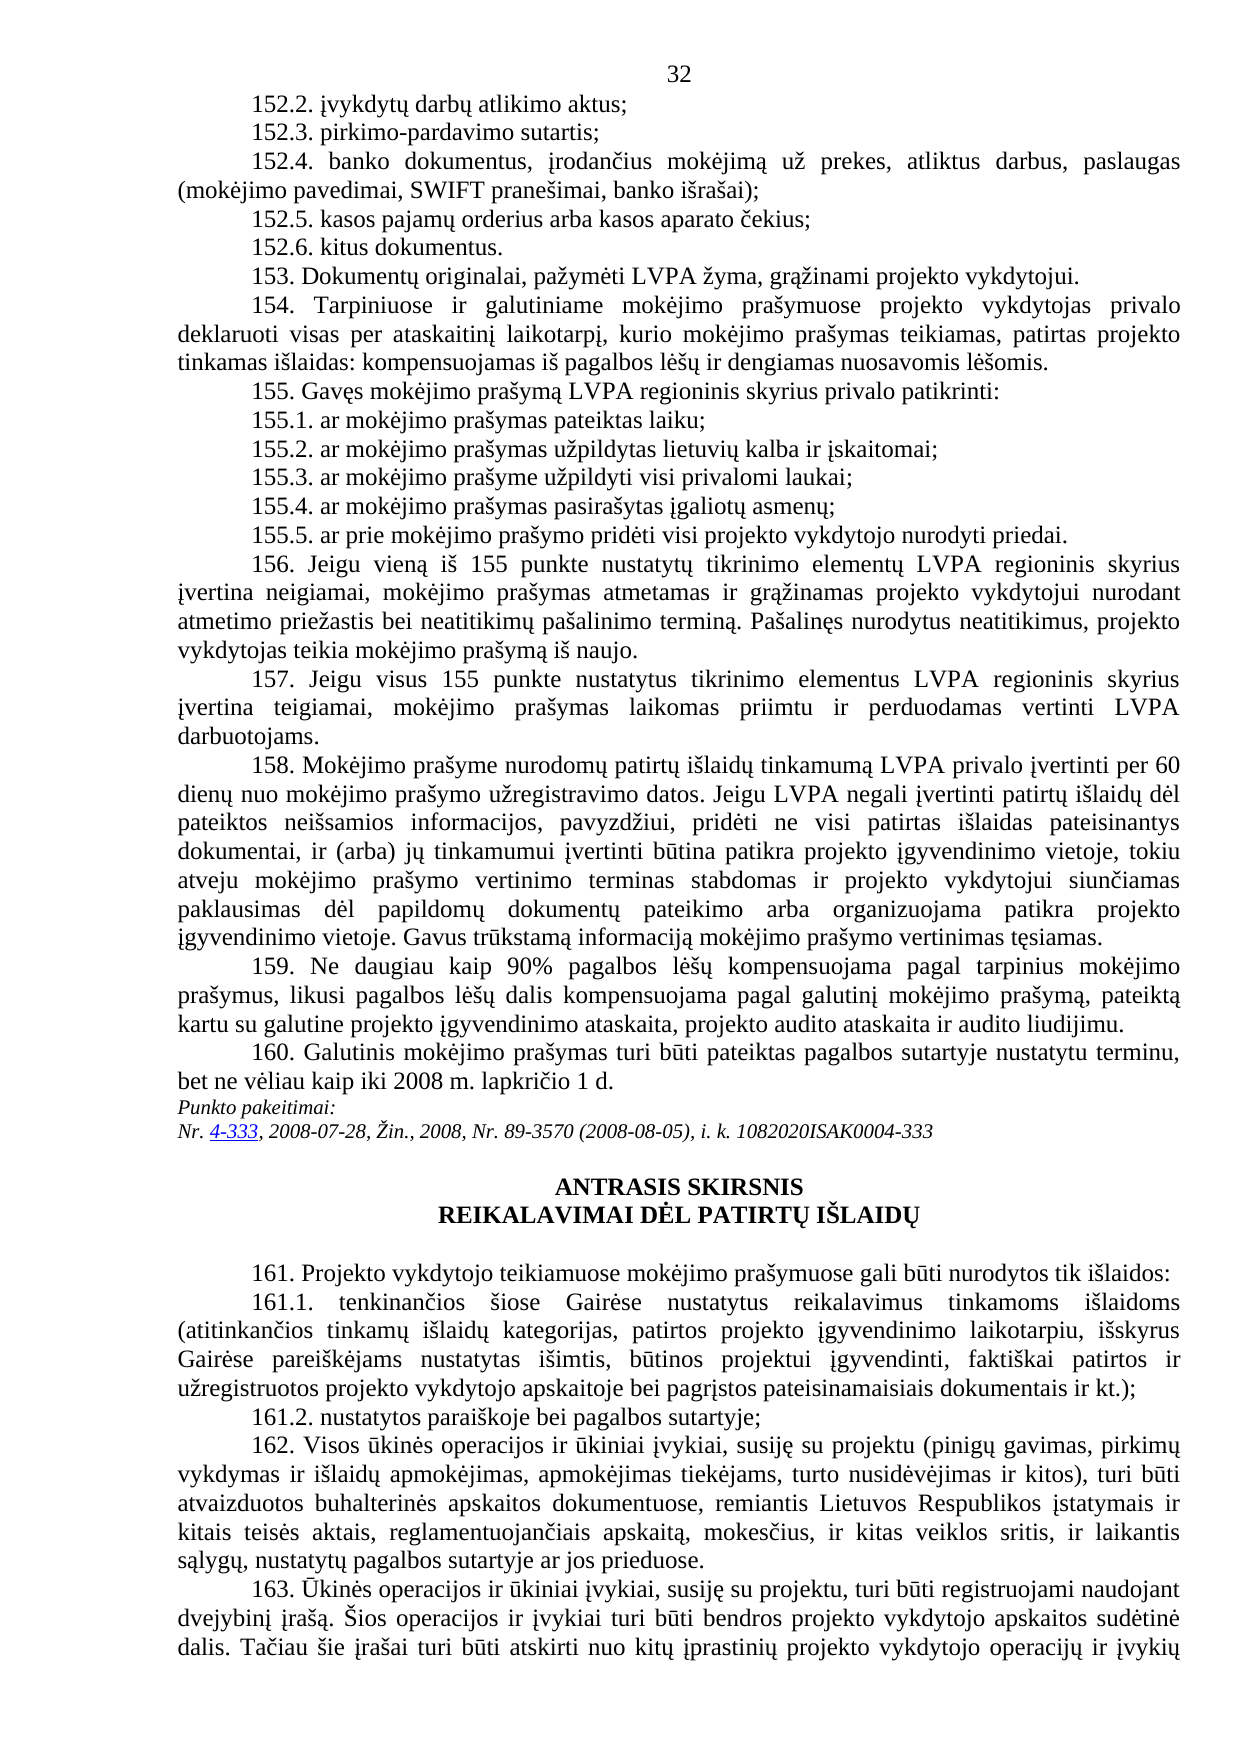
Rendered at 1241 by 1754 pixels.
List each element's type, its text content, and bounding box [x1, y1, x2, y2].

text 152.3. pirkimo-pardavimo sutartis; [177, 117, 1181, 146]
text 162. Visos ūkinės operacijos ir ūkiniai įvykiai, susiję su projektu (pinigų gavimas, pirkimų vykdymas ir išlaidų apmokėjimas, apmokėjimas tiekėjams, turto nusidėvėjimas ir kitos), turi būti atvaizduotos buhalterinės apskaitos dokumentuose, remiantis Lietuvos Respublikos įstatymais ir kitais teisės aktais, reglamentuojančiais apskaitą, mokesčius, ir kitas veiklos sritis, ir laikantis sąlygų, nustatytų pagalbos sutartyje ar jos prieduose. [177, 1431, 1181, 1574]
text 155.2. ar mokėjimo prašymas užpildytas lietuvių kalba ir įskaitomai; [177, 434, 1181, 462]
text 154. Tarpiniuose ir galutiniame mokėjimo prašymuose projekto vykdytojas privalo deklaruoti visas per ataskaitinį laikotarpį, kurio mokėjimo prašymas teikiamas, patirtas projekto tinkamas išlaidas: kompensuojamas iš pagalbos lėšų ir dengiamas nuosavomis lėšomis. [177, 290, 1181, 376]
text 160. Galutinis mokėjimo prašymas turi būti pateiktas pagalbos sutartyje nustatytu terminu, bet ne vėliau kaip iki 2008 m. lapkričio 1 d. [177, 1037, 1181, 1095]
text Reikalavimai dėl PATIRtų išlaidų [177, 1201, 1181, 1229]
text Nr. 4-333, 2008-07-28, Žin., 2008, Nr. 89-3570 (2008-08-05), i. k. 1082020ISAK0004-333 [177, 1119, 1181, 1143]
text 152.4. banko dokumentus, įrodančius mokėjimą už prekes, atliktus darbus, paslaugas (mokėjimo pavedimai, SWIFT pranešimai, banko išrašai); [177, 146, 1181, 204]
text 161. Projekto vykdytojo teikiamuose mokėjimo prašymuose gali būti nurodytos tik išlaidos: [177, 1258, 1181, 1287]
text 155.5. ar prie mokėjimo prašymo pridėti visi projekto vykdytojo nurodyti priedai. [177, 520, 1181, 549]
text 157. Jeigu visus 155 punkte nustatytus tikrinimo elementus LVPA regioninis skyrius įvertina teigiamai, mokėjimo prašymas laikomas priimtu ir perduodamas vertinti LVPA darbuotojams. [177, 664, 1181, 750]
text 155.4. ar mokėjimo prašymas pasirašytas įgaliotų asmenų; [177, 491, 1181, 520]
text 155.3. ar mokėjimo prašyme užpildyti visi privalomi laukai; [177, 462, 1181, 491]
text 152.2. įvykdytų darbų atlikimo aktus; [177, 89, 1181, 117]
text 156. Jeigu vieną iš 155 punkte nustatytų tikrinimo elementų LVPA regioninis skyrius įvertina neigiamai, mokėjimo prašymas atmetamas ir grąžinamas projekto vykdytojui nurodant atmetimo priežastis bei neatitikimų pašalinimo terminą. Pašalinęs nurodytus neatitikimus, projekto vykdytojas teikia mokėjimo prašymą iš naujo. [177, 549, 1181, 664]
text 163. Ūkinės operacijos ir ūkiniai įvykiai, susiję su projektu, turi būti registruojami naudojant dvejybinį įrašą. Šios operacijos ir įvykiai turi būti bendros projekto vykdytojo apskaitos sudėtinė dalis. Tačiau šie įrašai turi būti atskirti nuo kitų įprastinių projekto vykdytojo operacijų ir įvykių [177, 1574, 1181, 1661]
text 155. Gavęs mokėjimo prašymą LVPA regioninis skyrius privalo patikrinti: [177, 376, 1181, 405]
text 161.1. tenkinančios šiose Gairėse nustatytus reikalavimus tinkamoms išlaidoms (atitinkančios tinkamų išlaidų kategorijas, patirtos projekto įgyvendinimo laikotarpiu, išskyrus Gairėse pareiškėjams nustatytas išimtis, būtinos projektui įgyvendinti, faktiškai patirtos ir užregistruotos projekto vykdytojo apskaitoje bei pagrįstos pateisinamaisiais dokumentais ir kt.); [177, 1287, 1181, 1402]
text Punkto pakeitimai: [177, 1095, 1181, 1119]
text 152.5. kasos pajamų orderius arba kasos aparato čekius; [177, 204, 1181, 232]
text 155.1. ar mokėjimo prašymas pateiktas laiku; [177, 405, 1181, 434]
text 159. Ne daugiau kaip 90% pagalbos lėšų kompensuojama pagal tarpinius mokėjimo prašymus, likusi pagalbos lėšų dalis kompensuojama pagal galutinį mokėjimo prašymą, pateiktą kartu su galutine projekto įgyvendinimo ataskaita, projekto audito ataskaita ir audito liudijimu. [177, 951, 1181, 1037]
text 161.2. nustatytos paraiškoje bei pagalbos sutartyje; [177, 1402, 1181, 1431]
text 158. Mokėjimo prašyme nurodomų patirtų išlaidų tinkamumą LVPA privalo įvertinti per 60 dienų nuo mokėjimo prašymo užregistravimo datos. Jeigu LVPA negali įvertinti patirtų išlaidų dėl pateiktos neišsamios informacijos, pavyzdžiui, pridėti ne visi patirtas išlaidas pateisinantys dokumentai, ir (arba) jų tinkamumui įvertinti būtina patikra projekto įgyvendinimo vietoje, tokiu atveju mokėjimo prašymo vertinimo terminas stabdomas ir projekto vykdytojui siunčiamas paklausimas dėl papildomų dokumentų pateikimo arba organizuojama patikra projekto įgyvendinimo vietoje. Gavus trūkstamą informaciją mokėjimo prašymo vertinimas tęsiamas. [177, 750, 1181, 951]
text ANTRASIS skirsnis [177, 1172, 1181, 1201]
text 153. Dokumentų originalai, pažymėti LVPA žyma, grąžinami projekto vykdytojui. [177, 261, 1181, 290]
text 152.6. kitus dokumentus. [177, 232, 1181, 261]
